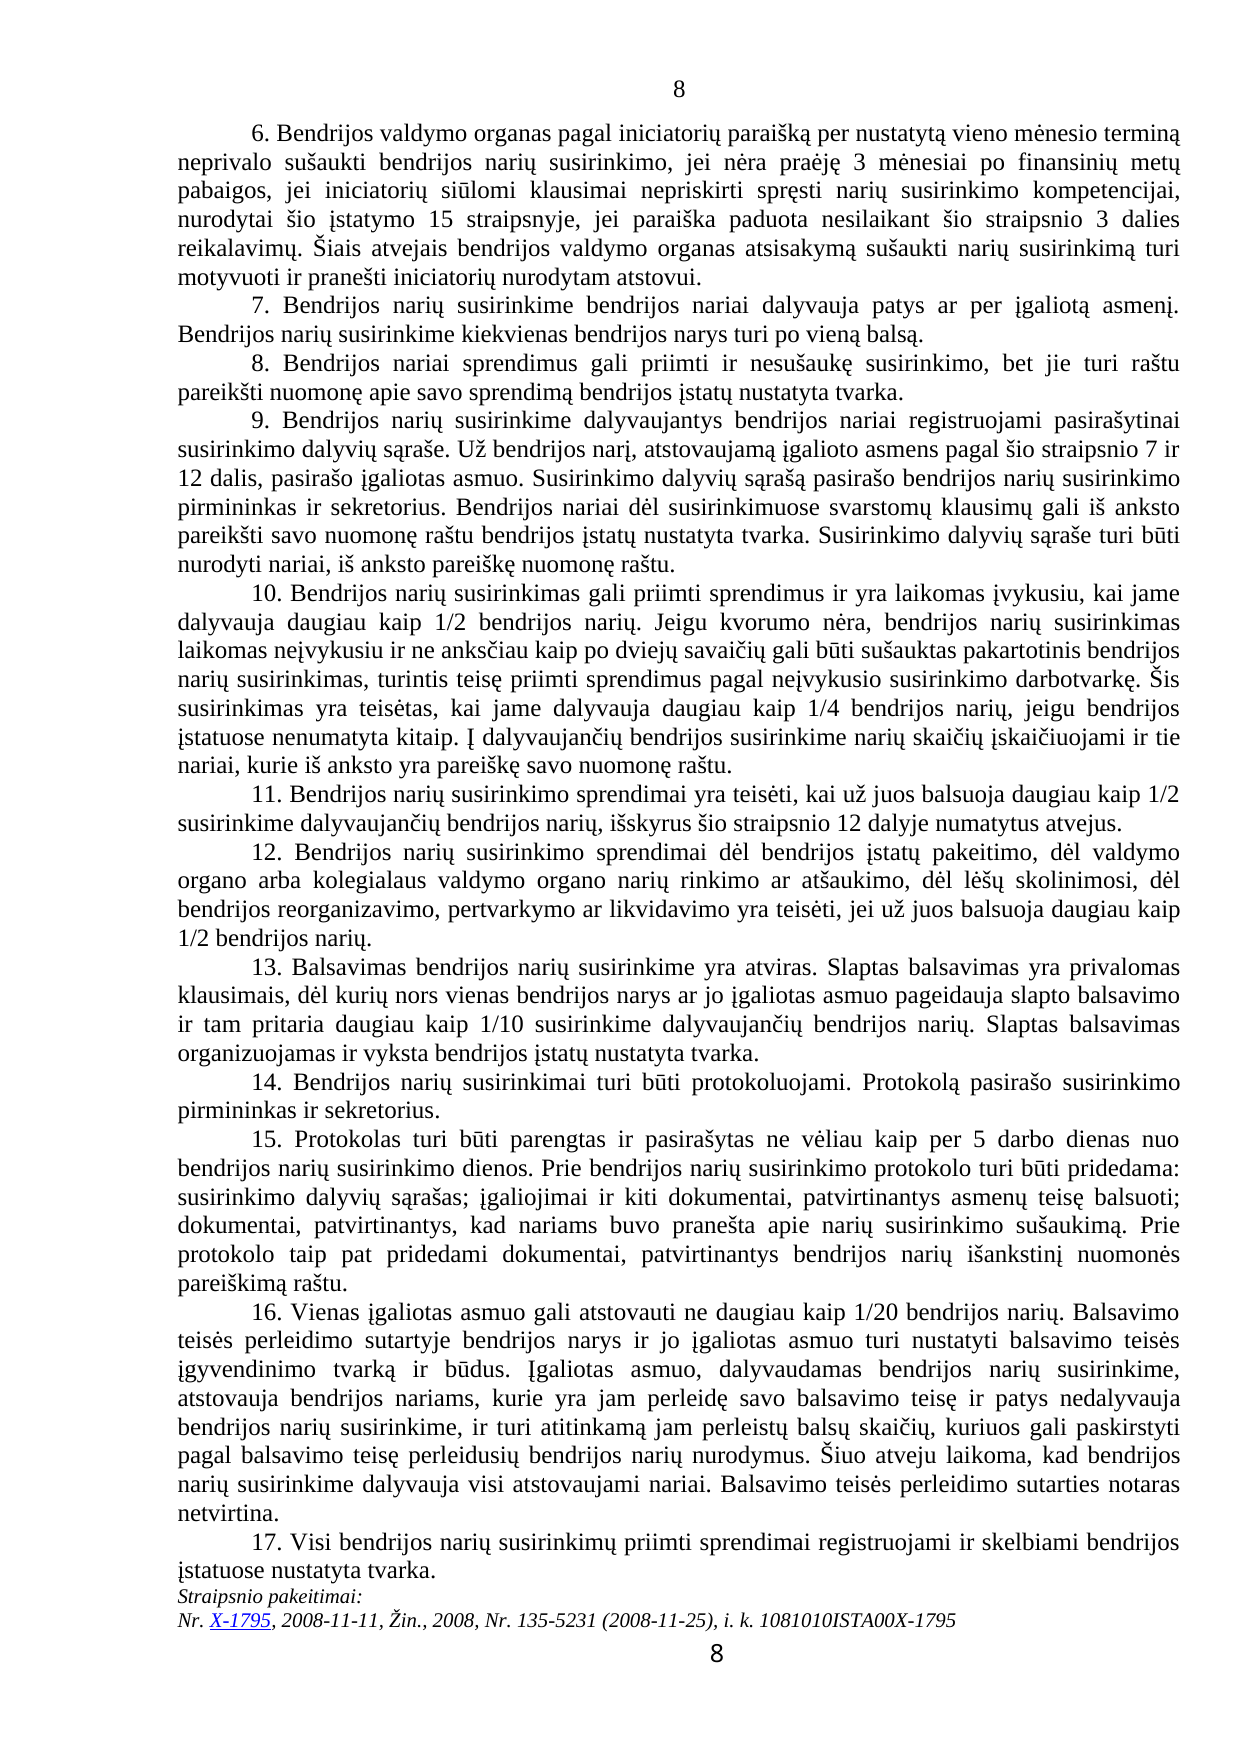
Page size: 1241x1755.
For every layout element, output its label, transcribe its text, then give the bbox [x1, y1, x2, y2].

text 8. Bendrijos nariai sprendimus gali priimti ir nesušaukę susirinkimo, bet jie turi raštu pareikšti nuomonę apie savo sprendimą bendrijos įstatų nustatyta tvarka. [177, 348, 1181, 406]
text 17. Visi bendrijos narių susirinkimų priimti sprendimai registruojami ir skelbiami bendrijos įstatuose nustatyta tvarka. [177, 1527, 1181, 1584]
text 15. Protokolas turi būti parengtas ir pasirašytas ne vėliau kaip per 5 darbo dienas nuo bendrijos narių susirinkimo dienos. Prie bendrijos narių susirinkimo protokolo turi būti pridedama: susirinkimo dalyvių sąrašas; įgaliojimai ir kiti dokumentai, patvirtinantys asmenų teisę balsuoti; dokumentai, patvirtinantys, kad nariams buvo pranešta apie narių susirinkimo sušaukimą. Prie protokolo taip pat pridedami dokumentai, patvirtinantys bendrijos narių išankstinį nuomonės pareiškimą raštu. [177, 1124, 1181, 1297]
text 7. Bendrijos narių susirinkime bendrijos nariai dalyvauja patys ar per įgaliotą asmenį. Bendrijos narių susirinkime kiekvienas bendrijos narys turi po vieną balsą. [177, 291, 1181, 348]
text 9. Bendrijos narių susirinkime dalyvaujantys bendrijos nariai registruojami pasirašytinai susirinkimo dalyvių sąraše. Už bendrijos narį, atstovaujamą įgalioto asmens pagal šio straipsnio 7 ir 12 dalis, pasirašo įgaliotas asmuo. Susirinkimo dalyvių sąrašą pasirašo bendrijos narių susirinkimo pirmininkas ir sekretorius. Bendrijos nariai dėl susirinkimuose svarstomų klausimų gali iš anksto pareikšti savo nuomonę raštu bendrijos įstatų nustatyta tvarka. Susirinkimo dalyvių sąraše turi būti nurodyti nariai, iš anksto pareiškę nuomonę raštu. [177, 406, 1181, 578]
text Nr. X-1795, 2008-11-11, Žin., 2008, Nr. 135-5231 (2008-11-25), i. k. 1081010ISTA00X-1795 [177, 1608, 1181, 1632]
text 6. Bendrijos valdymo organas pagal iniciatorių paraišką per nustatytą vieno mėnesio terminą neprivalo sušaukti bendrijos narių susirinkimo, jei nėra praėję 3 mėnesiai po finansinių metų pabaigos, jei iniciatorių siūlomi klausimai nepriskirti spręsti narių susirinkimo kompetencijai, nurodytai šio įstatymo 15 straipsnyje, jei paraiška paduota nesilaikant šio straipsnio 3 dalies reikalavimų. Šiais atvejais bendrijos valdymo organas atsisakymą sušaukti narių susirinkimą turi motyvuoti ir pranešti iniciatorių nurodytam atstovui. [177, 118, 1181, 291]
text 12. Bendrijos narių susirinkimo sprendimai dėl bendrijos įstatų pakeitimo, dėl valdymo organo arba kolegialaus valdymo organo narių rinkimo ar atšaukimo, dėl lėšų skolinimosi, dėl bendrijos reorganizavimo, pertvarkymo ar likvidavimo yra teisėti, jei už juos balsuoja daugiau kaip 1/2 bendrijos narių. [177, 837, 1181, 952]
text 11. Bendrijos narių susirinkimo sprendimai yra teisėti, kai už juos balsuoja daugiau kaip 1/2 susirinkime dalyvaujančių bendrijos narių, išskyrus šio straipsnio 12 dalyje numatytus atvejus. [177, 779, 1181, 837]
text 16. Vienas įgaliotas asmuo gali atstovauti ne daugiau kaip 1/20 bendrijos narių. Balsavimo teisės perleidimo sutartyje bendrijos narys ir jo įgaliotas asmuo turi nustatyti balsavimo teisės įgyvendinimo tvarką ir būdus. Įgaliotas asmuo, dalyvaudamas bendrijos narių susirinkime, atstovauja bendrijos nariams, kurie yra jam perleidę savo balsavimo teisę ir patys nedalyvauja bendrijos narių susirinkime, ir turi atitinkamą jam perleistų balsų skaičių, kuriuos gali paskirstyti pagal balsavimo teisę perleidusių bendrijos narių nurodymus. Šiuo atveju laikoma, kad bendrijos narių susirinkime dalyvauja visi atstovaujami nariai. Balsavimo teisės perleidimo sutarties notaras netvirtina. [177, 1297, 1181, 1527]
text Straipsnio pakeitimai: [177, 1584, 1181, 1608]
text 13. Balsavimas bendrijos narių susirinkime yra atviras. Slaptas balsavimas yra privalomas klausimais, dėl kurių nors vienas bendrijos narys ar jo įgaliotas asmuo pageidauja slapto balsavimo ir tam pritaria daugiau kaip 1/10 susirinkime dalyvaujančių bendrijos narių. Slaptas balsavimas organizuojamas ir vyksta bendrijos įstatų nustatyta tvarka. [177, 952, 1181, 1067]
text 14. Bendrijos narių susirinkimai turi būti protokoluojami. Protokolą pasirašo susirinkimo pirmininkas ir sekretorius. [177, 1067, 1181, 1124]
text 10. Bendrijos narių susirinkimas gali priimti sprendimus ir yra laikomas įvykusiu, kai jame dalyvauja daugiau kaip 1/2 bendrijos narių. Jeigu kvorumo nėra, bendrijos narių susirinkimas laikomas neįvykusiu ir ne anksčiau kaip po dviejų savaičių gali būti sušauktas pakartotinis bendrijos narių susirinkimas, turintis teisę priimti sprendimus pagal neįvykusio susirinkimo darbotvarkę. Šis susirinkimas yra teisėtas, kai jame dalyvauja daugiau kaip 1/4 bendrijos narių, jeigu bendrijos įstatuose nenumatyta kitaip. Į dalyvaujančių bendrijos susirinkime narių skaičių įskaičiuojami ir tie nariai, kurie iš anksto yra pareiškę savo nuomonę raštu. [177, 578, 1181, 779]
